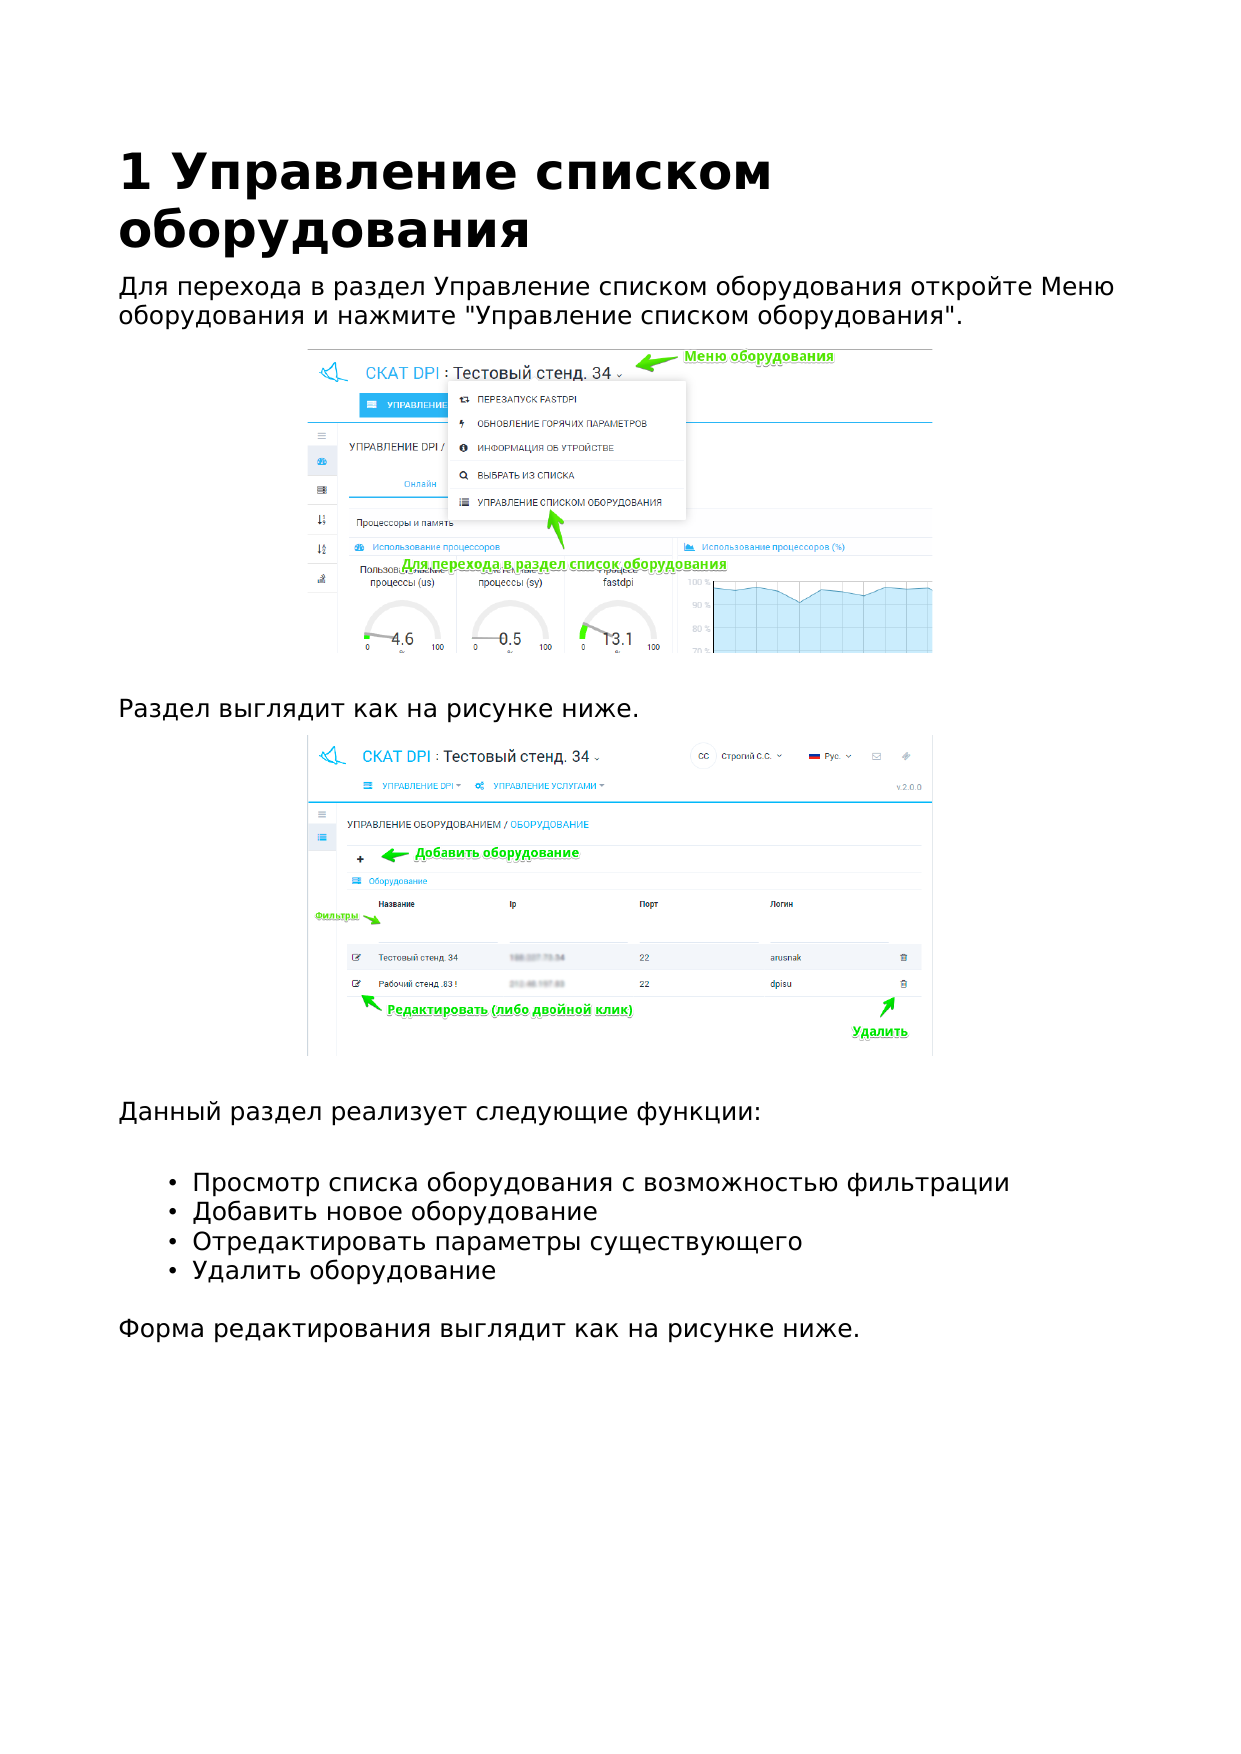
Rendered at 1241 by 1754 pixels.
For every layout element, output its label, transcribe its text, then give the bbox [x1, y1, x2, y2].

list Просмотр списка оборудования с возможностью фильтрации [177, 1168, 1122, 1197]
text Данный раздел реализует следующие функции: [118, 1097, 1122, 1126]
list Отредактировать параметры существующего [177, 1227, 1122, 1256]
list Удалить оборудование [177, 1256, 1122, 1285]
text Раздел выглядит как на рисунке ниже. [118, 694, 1122, 723]
picture [307, 342, 933, 653]
picture [307, 735, 933, 1056]
list Добавить новое оборудование [177, 1197, 1122, 1227]
text Для перехода в раздел Управление списком оборудования откройте Меню оборудования и нажмите "Управление списком оборудования". [118, 272, 1122, 330]
subtitle 1 Управление списком оборудования [118, 143, 1122, 259]
text Форма редактирования выглядит как на рисунке ниже. [118, 1314, 1122, 1344]
